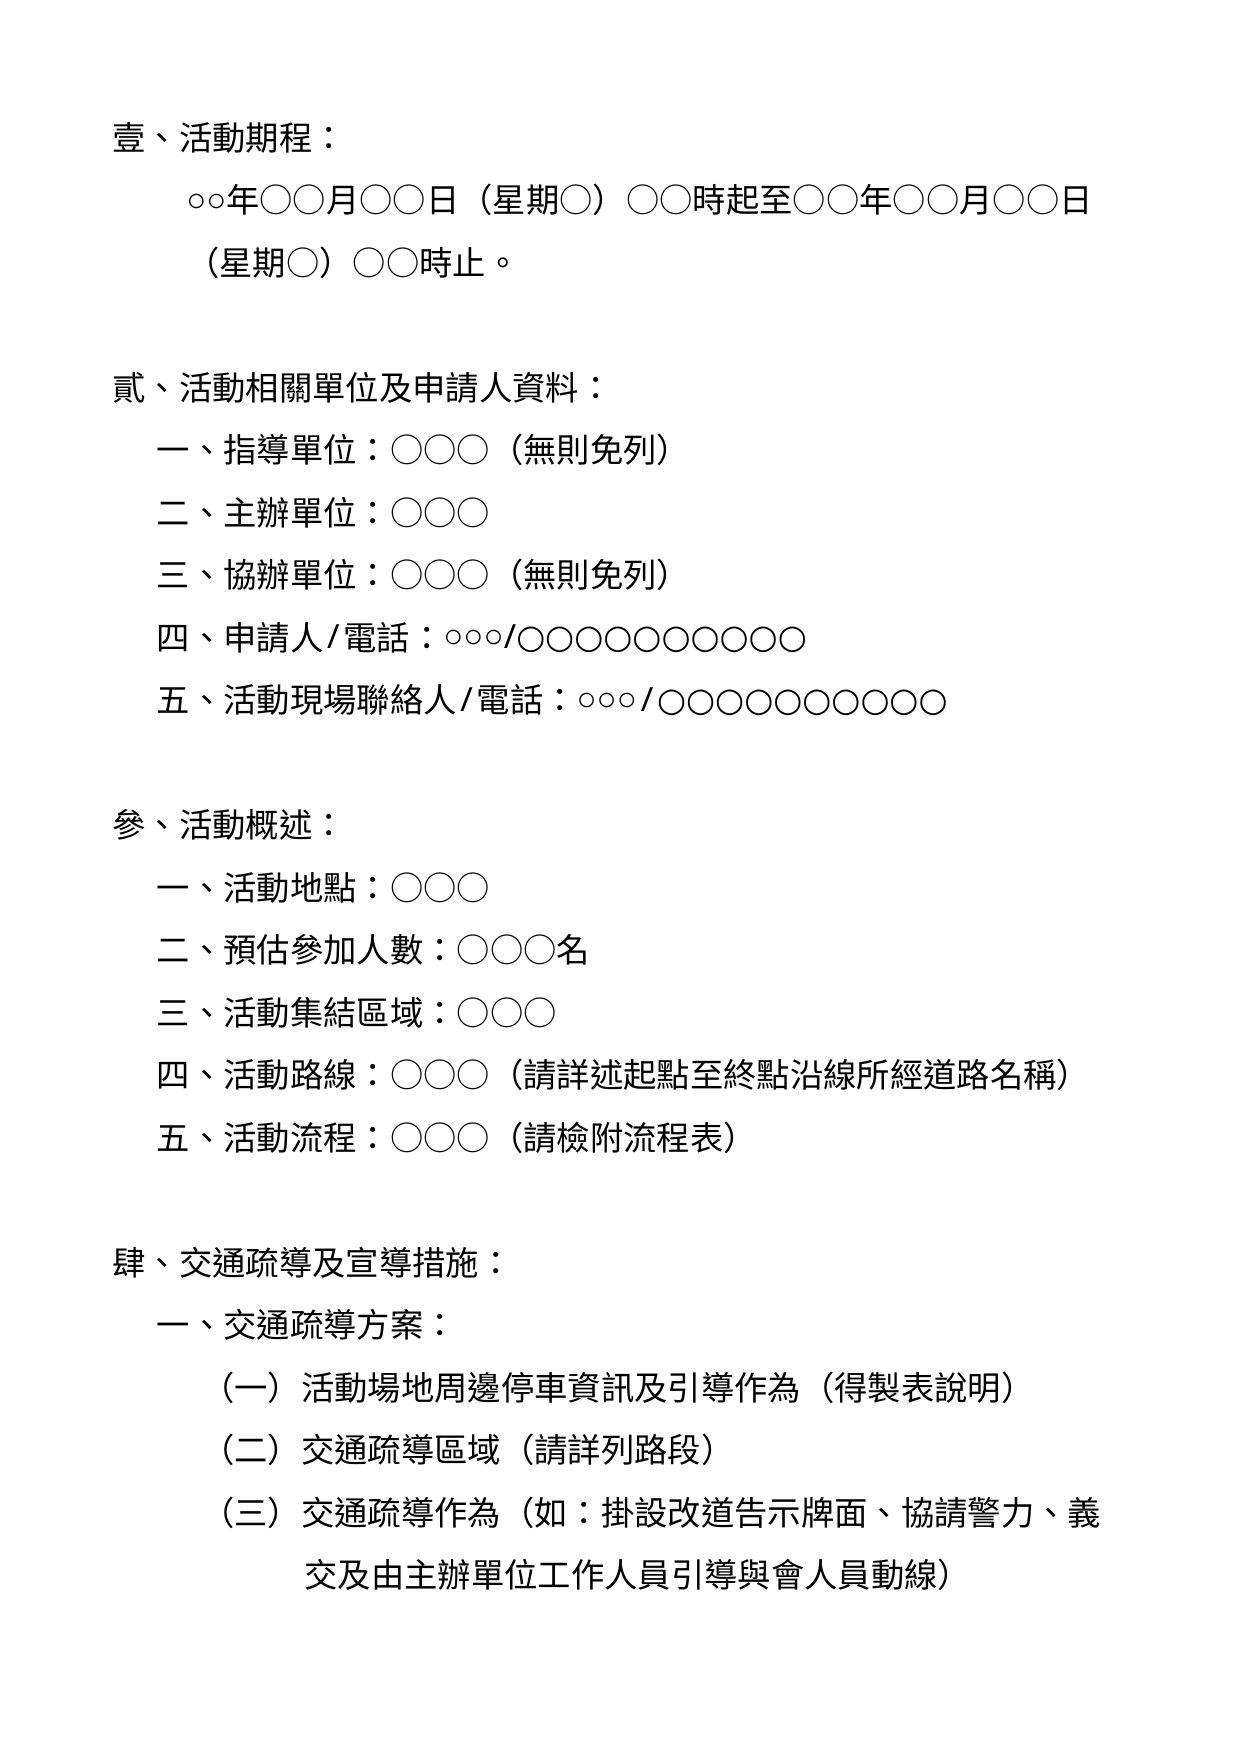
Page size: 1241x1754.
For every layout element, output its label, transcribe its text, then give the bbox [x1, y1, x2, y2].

text 五、活動流程：○○○（請檢附流程表） [156, 1094, 1128, 1157]
text 三、活動集結區域：○○○ [156, 969, 1128, 1032]
text 一、交通疏導方案： [156, 1282, 1128, 1344]
text （三）交通疏導作為（如：掛設改道告示牌面、協請警力、義交及由主辦單位工作人員引導與會人員動線） [201, 1469, 1128, 1594]
text ○○年○○月○○日（星期○）○○時起至○○年○○月○○日（星期○）○○時止。 [186, 157, 1128, 282]
text 一、活動地點：○○○ [156, 844, 1128, 907]
text （二）交通疏導區域（請詳列路段） [201, 1407, 1128, 1469]
text 三、協辦單位：○○○（無則免列） [156, 532, 1128, 594]
text 四、申請人/電話：○○○/○○○○○○○○○○ [156, 594, 1128, 657]
text 壹、活動期程： [112, 94, 1128, 157]
text 貳、活動相關單位及申請人資料： [112, 344, 1128, 407]
text 參、活動概述： [112, 782, 1128, 844]
text 四、活動路線：○○○（請詳述起點至終點沿線所經道路名稱） [156, 1032, 1128, 1094]
text 五、活動現場聯絡人/電話：○○○/○○○○○○○○○○ [156, 657, 1128, 719]
text （一）活動場地周邊停車資訊及引導作為（得製表說明） [201, 1344, 1128, 1407]
text 一、指導單位：○○○（無則免列） [156, 407, 1128, 469]
text 二、主辦單位：○○○ [156, 469, 1128, 532]
text 二、預估參加人數：○○○名 [156, 907, 1128, 969]
text 肆、交通疏導及宣導措施： [112, 1219, 1128, 1282]
